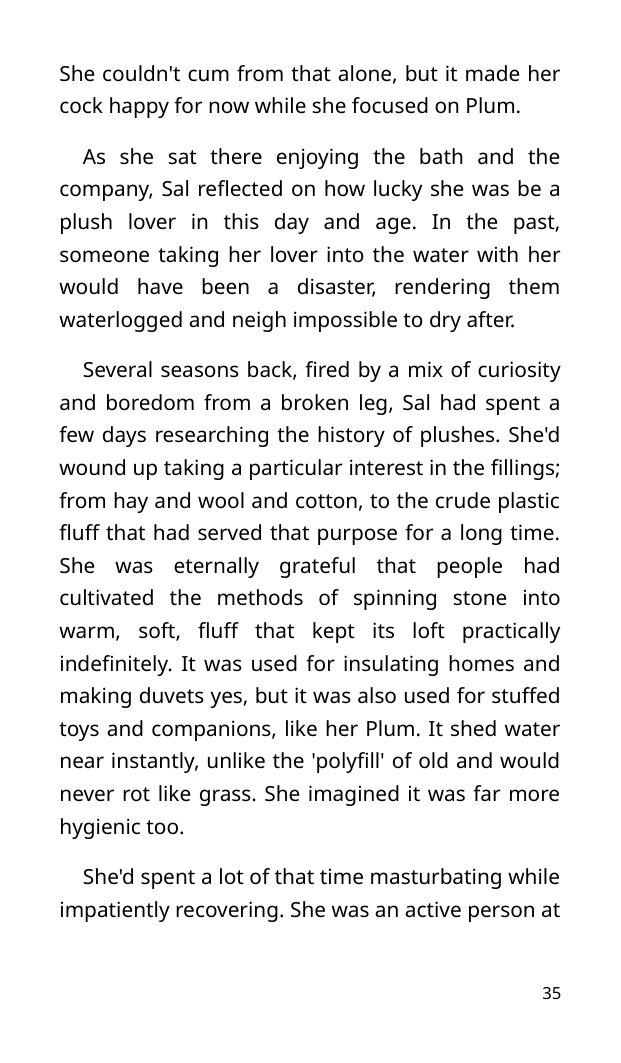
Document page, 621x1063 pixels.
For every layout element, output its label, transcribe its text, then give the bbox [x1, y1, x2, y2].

text Several seasons back, fired by a mix of curiosity and boredom from a broken leg, Sal had spent a few days researching the history of plushes. She'd wound up taking a particular interest in the fillings; from hay and wool and cotton, to the crude plastic fluff that had served that purpose for a long time. She was eternally grateful that people had cultivated the methods of spinning stone into warm, soft, fluff that kept its loft practically indefinitely. It was used for insulating homes and making duvets yes, but it was also used for stuffed toys and companions, like her Plum. It shed water near instantly, unlike the 'polyfill' of old and would never rot like grass. She imagined it was far more hygienic too. [59, 355, 561, 840]
text She'd spent a lot of that time masturbating while impatiently recovering. She was an active person at [59, 862, 561, 923]
text She couldn't cum from that alone, but it made her cock happy for now while she focused on Plum. [59, 59, 561, 120]
text As she sat there enjoying the bath and the company, Sal reflected on how lucky she was be a plush lover in this day and age. In the past, someone taking her lover into the water with her would have been a disaster, rendering them waterlogged and neigh impossible to dry after. [59, 142, 561, 333]
